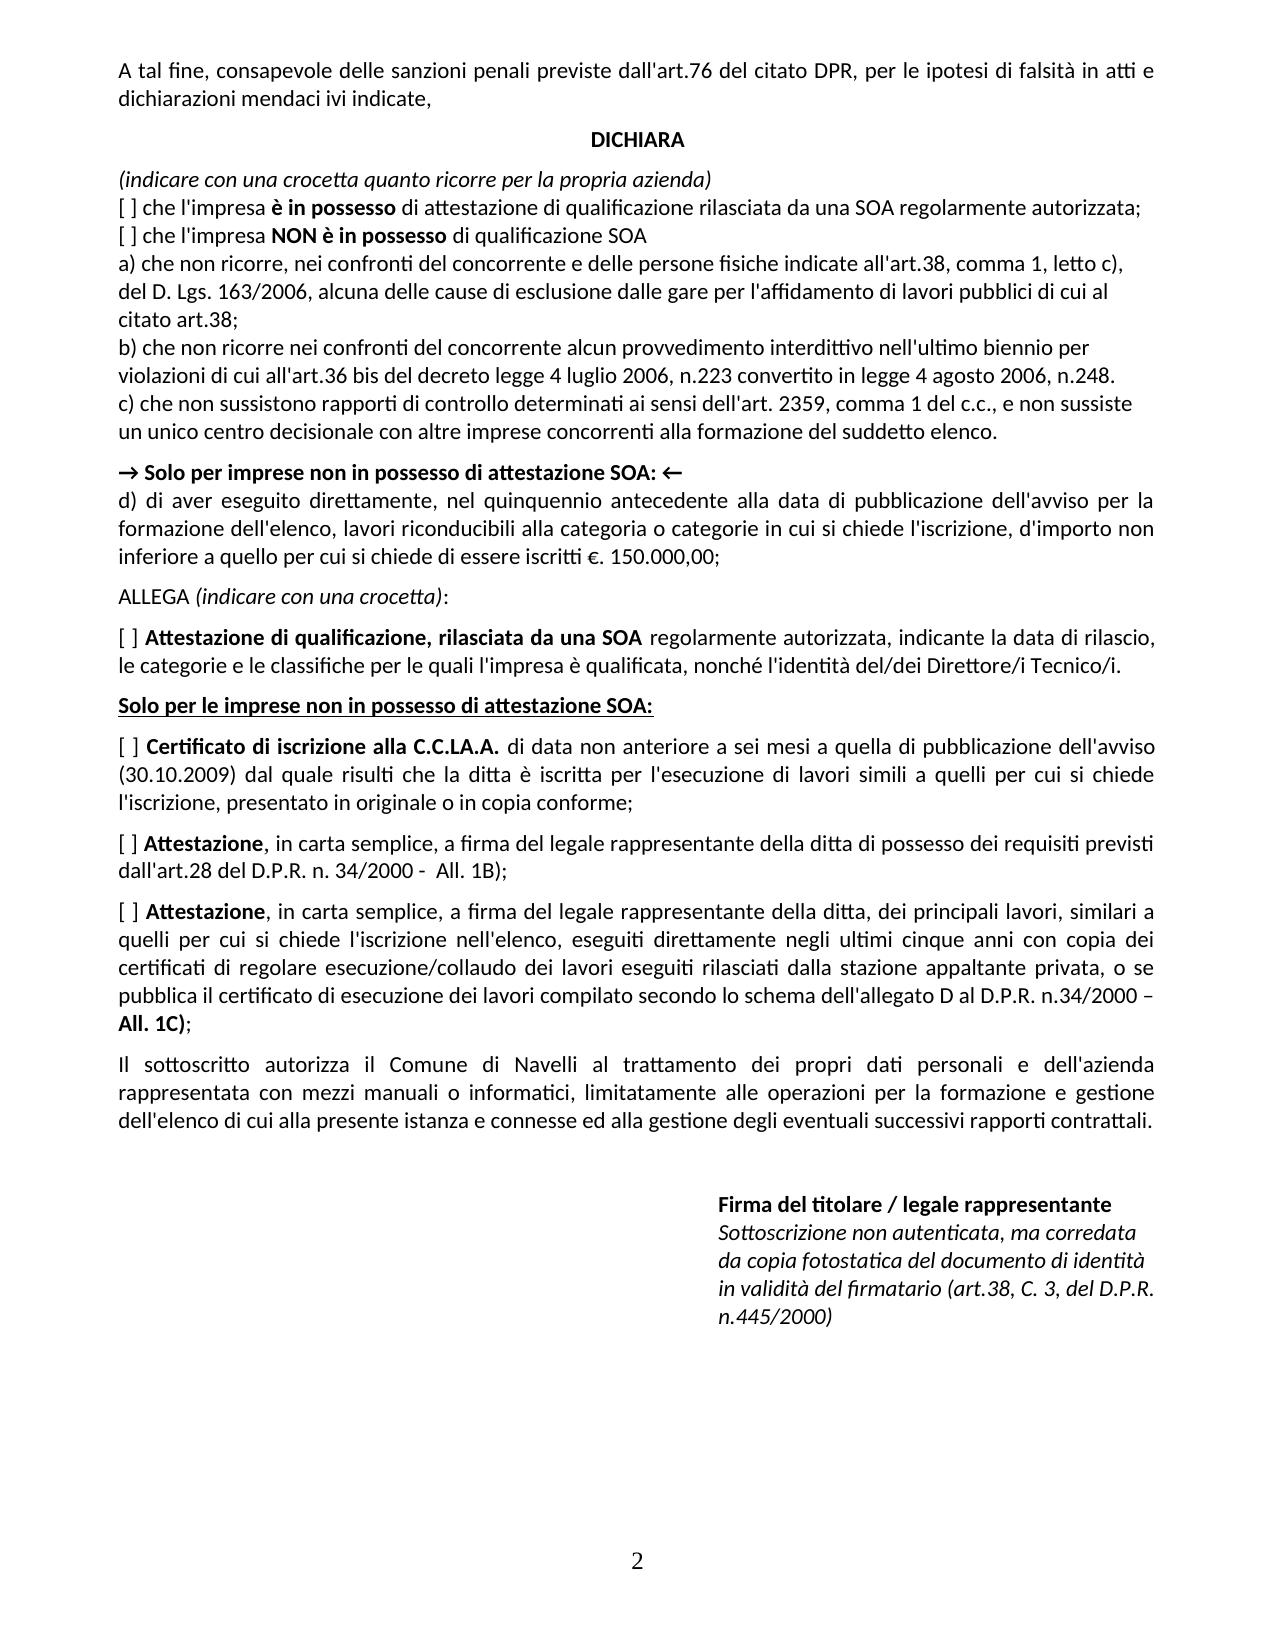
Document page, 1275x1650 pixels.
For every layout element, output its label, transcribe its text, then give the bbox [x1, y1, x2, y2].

text [ ] Attestazione di qualificazione, rilasciata da una SOA regolarmente autorizzata, indicante la data di rilascio, le categorie e le classifiche per le quali l'impresa è qualificata, nonché l'identità del/dei Direttore/i Tecnico/i. [118, 623, 1157, 679]
text → Solo per imprese non in possesso di attestazione SOA: ← [118, 458, 1157, 486]
text a) che non ricorre, nei confronti del concorrente e delle persone fisiche indicate all'art.38, comma 1, letto c), del D. Lgs. 163/2006, alcuna delle cause di esclusione dalle gare per l'affidamento di lavori pubblici di cui al citato art.38; [118, 249, 1157, 333]
text Firma del titolare / legale rappresentante [718, 1190, 1157, 1218]
text Il sottoscritto autorizza il Comune di Navelli al trattamento dei propri dati personali e dell'azienda rappresentata con mezzi manuali o informatici, limitatamente alle operazioni per la formazione e gestione dell'elenco di cui alla presente istanza e connesse ed alla gestione degli eventuali successivi rapporti contrattali. [118, 1050, 1157, 1134]
text [ ] Attestazione, in carta semplice, a firma del legale rappresentante della ditta di possesso dei requisiti previsti dall'art.28 del D.P.R. n. 34/2000 - All. 1B); [118, 829, 1157, 885]
text A tal fine, consapevole delle sanzioni penali previste dall'art.76 del citato DPR, per le ipotesi di falsità in atti e dichiarazioni mendaci ivi indicate, [118, 56, 1157, 112]
text [ ] che l'impresa è in possesso di attestazione di qualificazione rilasciata da una SOA regolarmente autorizzata; [118, 193, 1157, 221]
text (indicare con una crocetta quanto ricorre per la propria azienda) [118, 165, 1157, 193]
text DICHIARA [118, 125, 1157, 153]
text [ ] Attestazione, in carta semplice, a firma del legale rappresentante della ditta, dei principali lavori, similari a quelli per cui si chiede l'iscrizione nell'elenco, eseguiti direttamente negli ultimi cinque anni con copia dei certificati di regolare esecuzione/collaudo dei lavori eseguiti rilasciati dalla stazione appaltante privata, o se pubblica il certificato di esecuzione dei lavori compilato secondo lo schema dell'allegato D al D.P.R. n.34/2000 – All. 1C); [118, 897, 1157, 1037]
text b) che non ricorre nei confronti del concorrente alcun provvedimento interdittivo nell'ultimo biennio per violazioni di cui all'art.36 bis del decreto legge 4 luglio 2006, n.223 convertito in legge 4 agosto 2006, n.248. [118, 333, 1157, 389]
text ALLEGA (indicare con una crocetta): [118, 582, 1157, 611]
text Solo per le imprese non in possesso di attestazione SOA: [118, 692, 1157, 719]
text Sottoscrizione non autenticata, ma corredata da copia fotostatica del documento di identità in validità del firmatario (art.38, C. 3, del D.P.R. n.445/2000) [718, 1218, 1157, 1330]
text [ ] Certificato di iscrizione alla C.C.LA.A. di data non anteriore a sei mesi a quella di pubblicazione dell'avviso (30.10.2009) dal quale risulti che la ditta è iscritta per l'esecuzione di lavori simili a quelli per cui si chiede l'iscrizione, presentato in originale o in copia conforme; [118, 732, 1157, 816]
text c) che non sussistono rapporti di controllo determinati ai sensi dell'art. 2359, comma 1 del c.c., e non sussiste un unico centro decisionale con altre imprese concorrenti alla formazione del suddetto elenco. [118, 389, 1157, 445]
text d) di aver eseguito direttamente, nel quinquennio antecedente alla data di pubblicazione dell'avviso per la formazione dell'elenco, lavori riconducibili alla categoria o categorie in cui si chiede l'iscrizione, d'importo non inferiore a quello per cui si chiede di essere iscritti €. 150.000,00; [118, 486, 1157, 570]
text [ ] che l'impresa NON è in possesso di qualificazione SOA [118, 221, 1157, 249]
